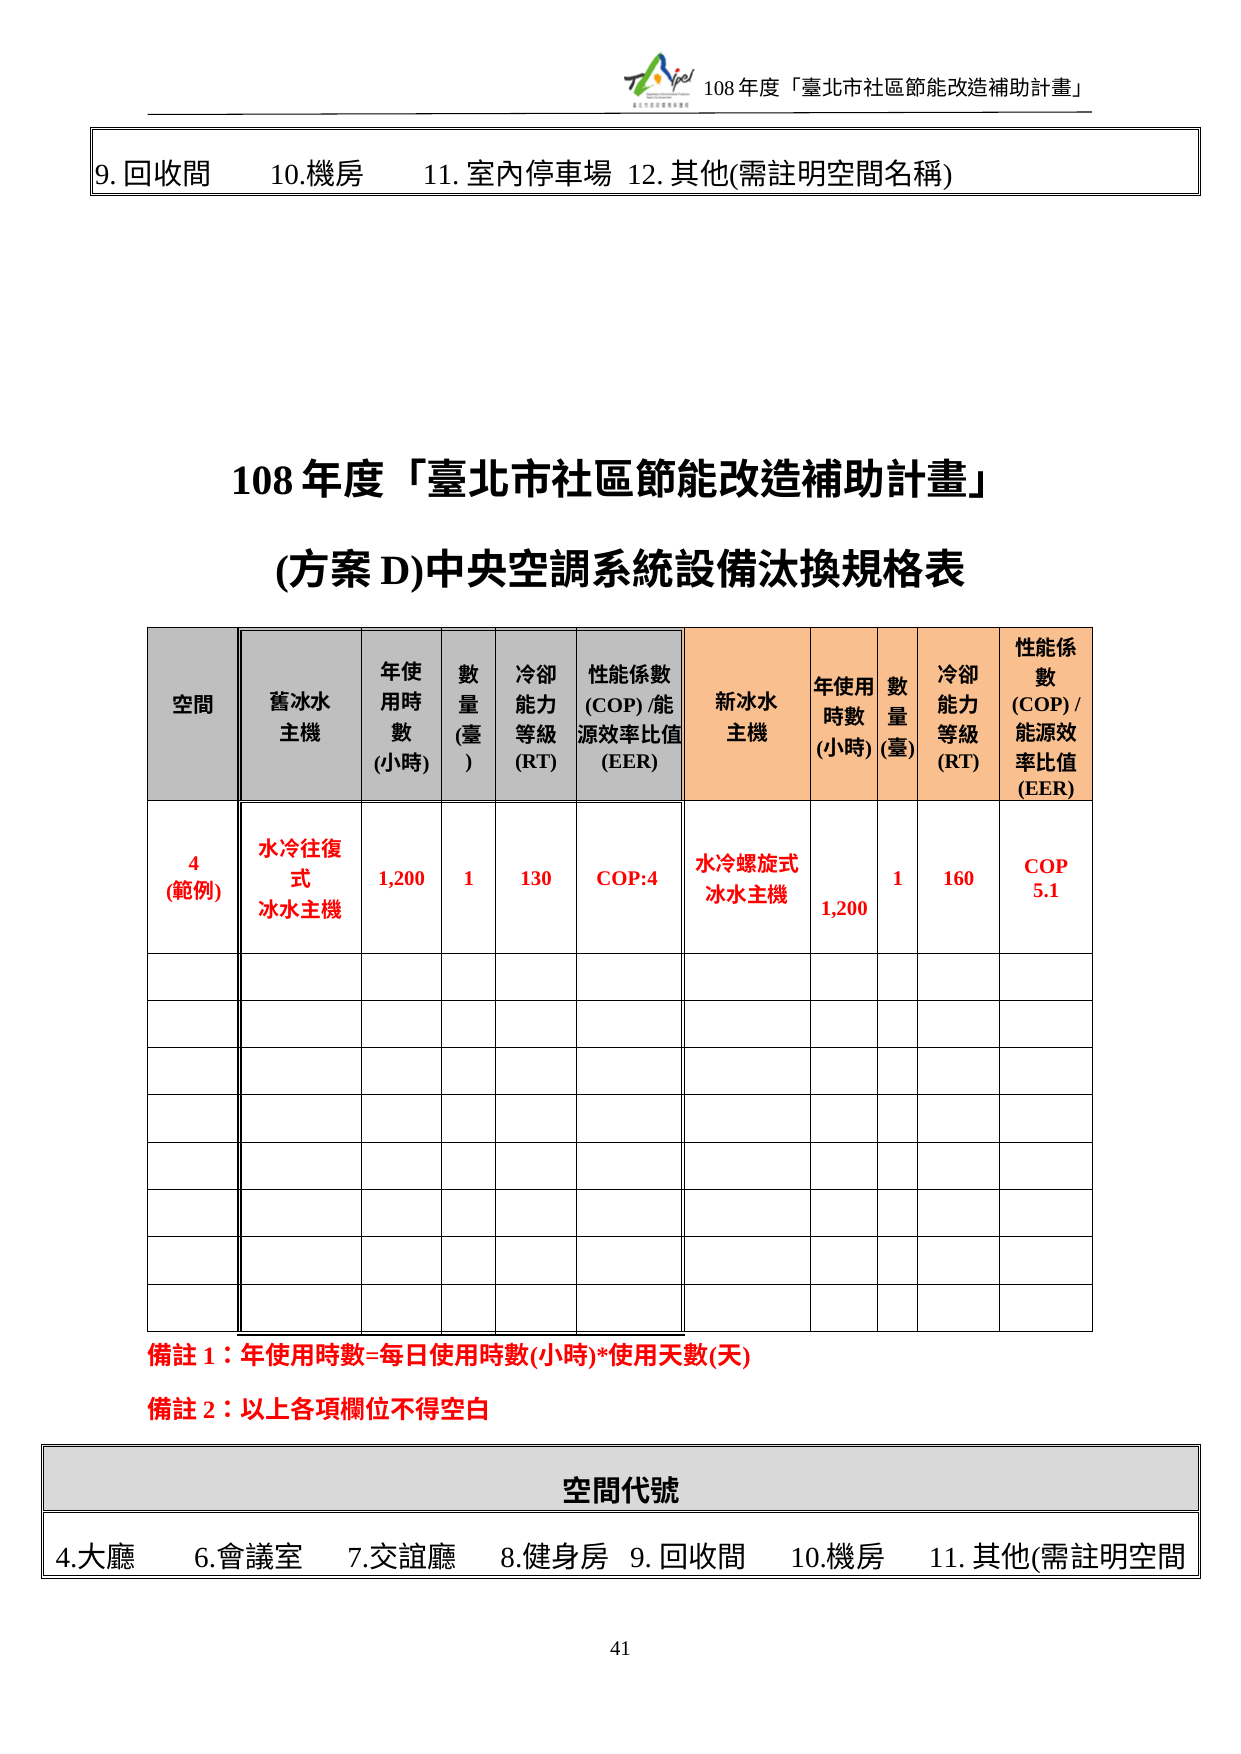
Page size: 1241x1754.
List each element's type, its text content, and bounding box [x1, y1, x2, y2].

table_cell [685, 1285, 810, 1331]
table_header 冷卻能力等級(RT) [918, 628, 999, 800]
table_cell [242, 1237, 361, 1283]
table_cell [442, 1285, 495, 1331]
table_cell [1000, 1285, 1092, 1331]
table_cell [242, 954, 361, 1000]
table_cell [496, 1285, 576, 1331]
table_cell [442, 1095, 495, 1142]
table_cell [362, 1190, 441, 1236]
table_cell [496, 1190, 576, 1236]
table_cell [878, 1285, 917, 1331]
table_cell 9. 回收間 10.機房 11. 室內停車場 12. 其他(需註明空間名稱) [93, 130, 1198, 193]
table_cell 160 [918, 801, 999, 952]
table_cell 130 [496, 803, 576, 952]
table_cell [1000, 1237, 1092, 1283]
table_cell [878, 954, 917, 1000]
table_cell [148, 1143, 237, 1189]
table_cell [362, 954, 441, 1000]
table_cell 1 [442, 803, 495, 952]
table_cell [496, 954, 576, 1000]
table_cell [362, 1048, 441, 1094]
table_cell [1000, 1048, 1092, 1094]
text 108年度「臺北市社區節能改造補助計畫」 [148, 446, 1092, 506]
text 備註2：以上各項欄位不得空白 [148, 1390, 1092, 1426]
table_header 性能係數(COP) /能源效率比值(EER) [1000, 628, 1092, 800]
table_cell [496, 1143, 576, 1189]
table_cell [148, 1237, 237, 1283]
table_cell [148, 1190, 237, 1236]
table_cell [577, 1048, 681, 1094]
table_cell COP:4 [577, 803, 681, 952]
table_cell [496, 1048, 576, 1094]
table_cell [496, 1095, 576, 1142]
table_cell [242, 1285, 361, 1331]
table_cell [242, 1143, 361, 1189]
table_cell [1000, 1143, 1092, 1189]
text (方案D)中央空調系統設備汰換規格表 [148, 536, 1093, 596]
table_cell [1000, 1095, 1092, 1142]
table_cell [811, 1285, 877, 1331]
table_cell 4.大廳 6.會議室 7.交誼廳 8.健身房 9. 回收間 10.機房 11. 其他(需註明空間 [44, 1513, 1198, 1575]
table_cell [442, 1143, 495, 1189]
table_cell [878, 1001, 917, 1047]
table_cell [577, 1095, 681, 1142]
table_cell [918, 1001, 999, 1047]
table_cell [442, 1001, 495, 1047]
table_cell [362, 1285, 441, 1331]
table_cell [685, 1048, 810, 1094]
table_cell 水冷往復式 冰水主機 [242, 803, 361, 952]
table_cell [685, 954, 810, 1000]
table_cell [918, 1048, 999, 1094]
table_cell [685, 1237, 810, 1283]
table_cell [442, 954, 495, 1000]
table_cell 1 [878, 801, 917, 952]
table_cell [878, 1095, 917, 1142]
table_cell [878, 1048, 917, 1094]
table_cell [148, 1095, 237, 1142]
table_cell [685, 1143, 810, 1189]
table_cell [1000, 954, 1092, 1000]
table_cell [878, 1237, 917, 1283]
table_cell [577, 1001, 681, 1047]
table_header 空間代號 [44, 1447, 1198, 1510]
table_cell [811, 1237, 877, 1283]
text 備註1：年使用時數=每日使用時數(小時)*使用天數(天) [148, 1335, 1092, 1372]
table_cell [362, 1237, 441, 1283]
table_cell [148, 1285, 237, 1331]
table_cell 1,200 [811, 801, 877, 952]
table_header 數量 (臺) [878, 628, 917, 800]
table_cell [918, 1285, 999, 1331]
table_header 數量(臺) [442, 631, 495, 800]
table_cell [242, 1048, 361, 1094]
table_cell [577, 1143, 681, 1189]
table_cell [577, 1190, 681, 1236]
table_cell [442, 1237, 495, 1283]
table_cell [242, 1095, 361, 1142]
table_cell [685, 1095, 810, 1142]
table_cell [362, 1001, 441, 1047]
table_cell [811, 1095, 877, 1142]
table_cell [362, 1095, 441, 1142]
table_cell [442, 1048, 495, 1094]
table_cell [242, 1001, 361, 1047]
table_cell [577, 954, 681, 1000]
table_cell [577, 1285, 681, 1331]
table_cell [811, 1190, 877, 1236]
table_cell [918, 1143, 999, 1189]
table_cell [918, 954, 999, 1000]
table_cell 4 (範例) [148, 801, 237, 952]
table_cell [811, 954, 877, 1000]
table_cell COP 5.1 [1000, 801, 1092, 952]
table_cell [1000, 1190, 1092, 1236]
table_cell [362, 1143, 441, 1189]
table_cell [878, 1190, 917, 1236]
table_cell [685, 1190, 810, 1236]
table_cell [1000, 1001, 1092, 1047]
table_cell [148, 954, 237, 1000]
table_cell [811, 1001, 877, 1047]
table_header 年使用時數 (小時) [362, 631, 441, 800]
table_cell [811, 1143, 877, 1189]
table_cell [811, 1048, 877, 1094]
table_cell 水冷螺旋式冰水主機 [685, 801, 810, 952]
table_cell [496, 1001, 576, 1047]
table_header 舊冰水 主機 [242, 631, 361, 800]
table_cell [918, 1190, 999, 1236]
table_cell [878, 1143, 917, 1189]
table_cell [685, 1001, 810, 1047]
table_cell [148, 1048, 237, 1094]
table_header 空間 [148, 628, 237, 800]
table_cell [442, 1190, 495, 1236]
table_cell [496, 1237, 576, 1283]
table_cell [577, 1237, 681, 1283]
table_header 性能係數(COP) /能源效率比值(EER) [577, 631, 681, 800]
table_cell [148, 1001, 237, 1047]
table_cell [918, 1095, 999, 1142]
table_header 新冰水 主機 [685, 628, 810, 800]
table_cell [918, 1237, 999, 1283]
table_header 冷卻能力等級(RT) [496, 631, 576, 800]
table_cell [242, 1190, 361, 1236]
table_header 年使用時數 (小時) [811, 628, 877, 800]
table_cell 1,200 [362, 803, 441, 952]
